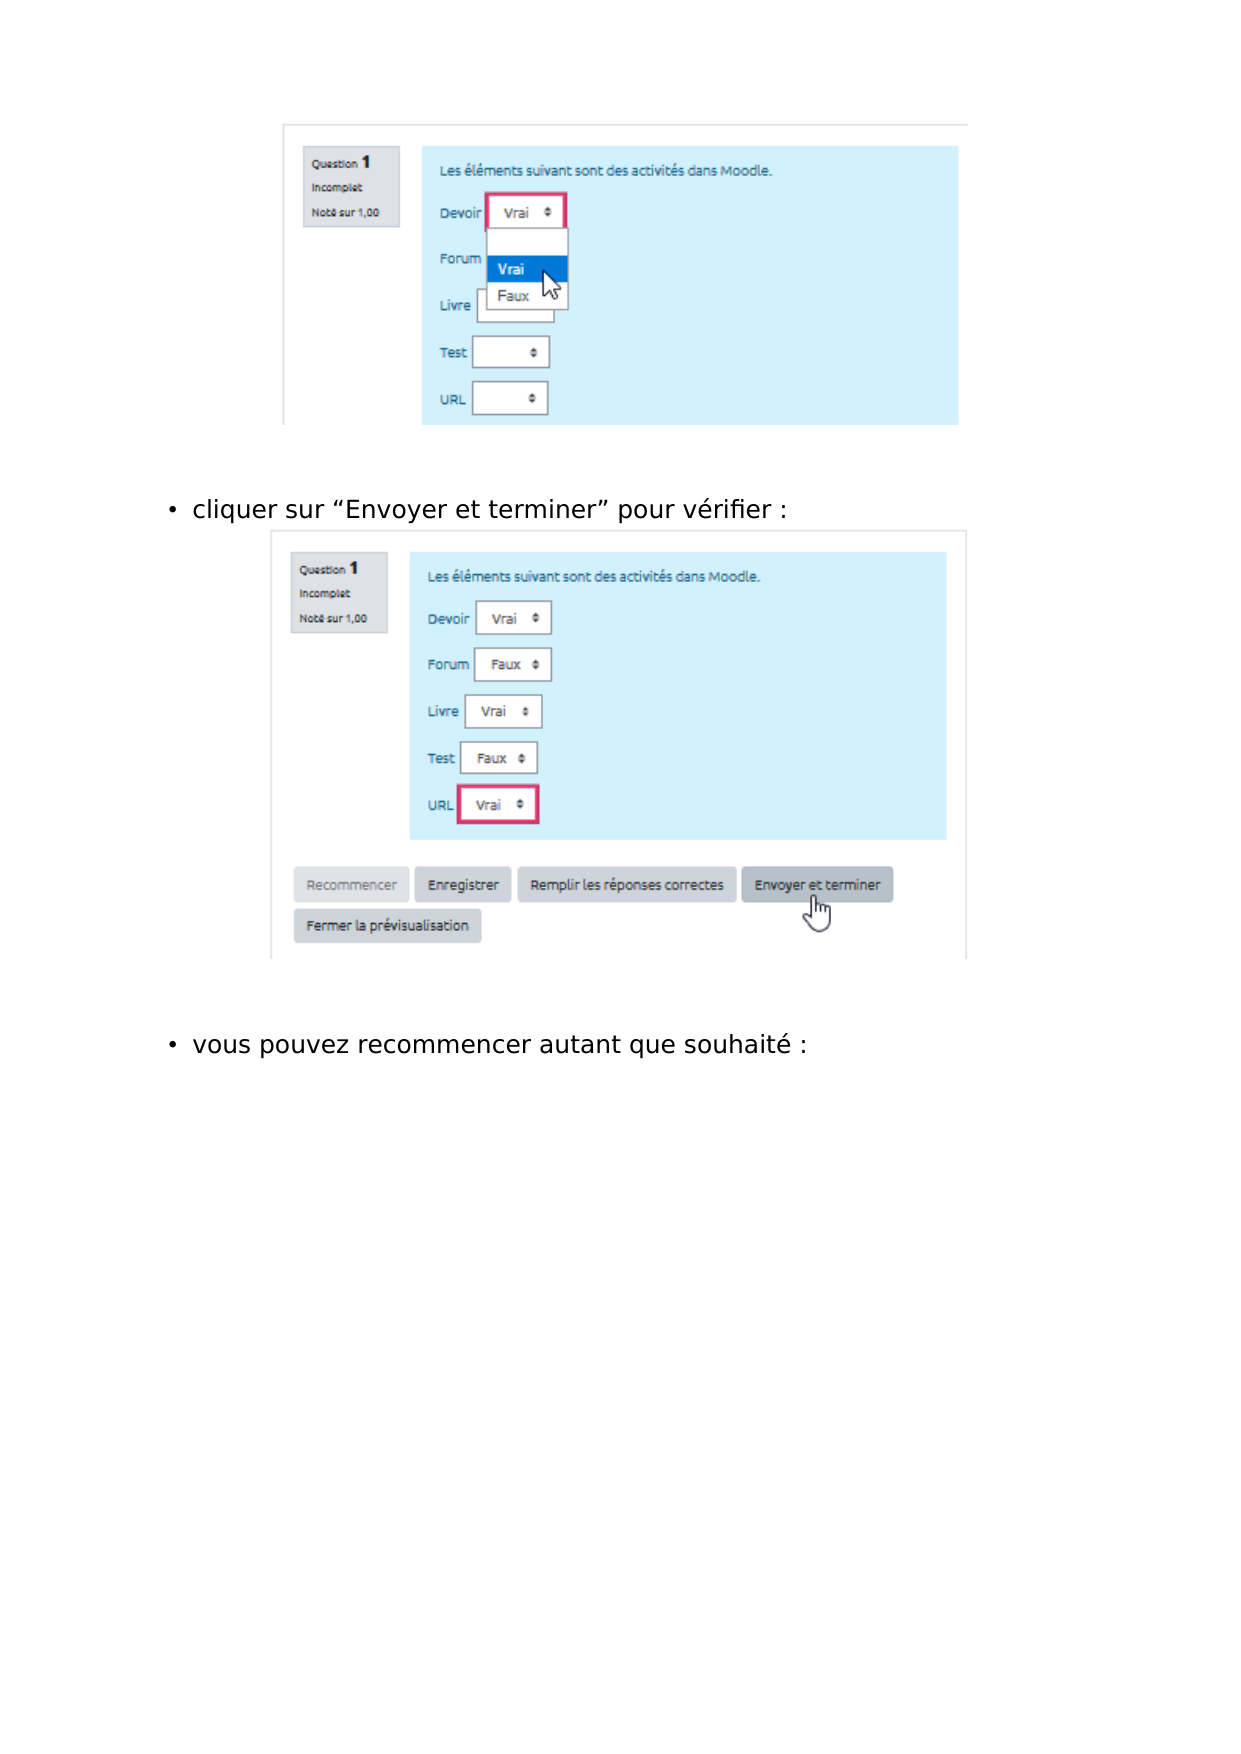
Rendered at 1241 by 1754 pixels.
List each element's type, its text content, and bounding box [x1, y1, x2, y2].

picture [266, 524, 974, 959]
list cliquer sur “Envoyer et terminer” pour vérifier : [177, 496, 1122, 525]
picture [272, 118, 968, 425]
list vous pouvez recommencer autant que souhaité : [177, 1030, 1122, 1059]
